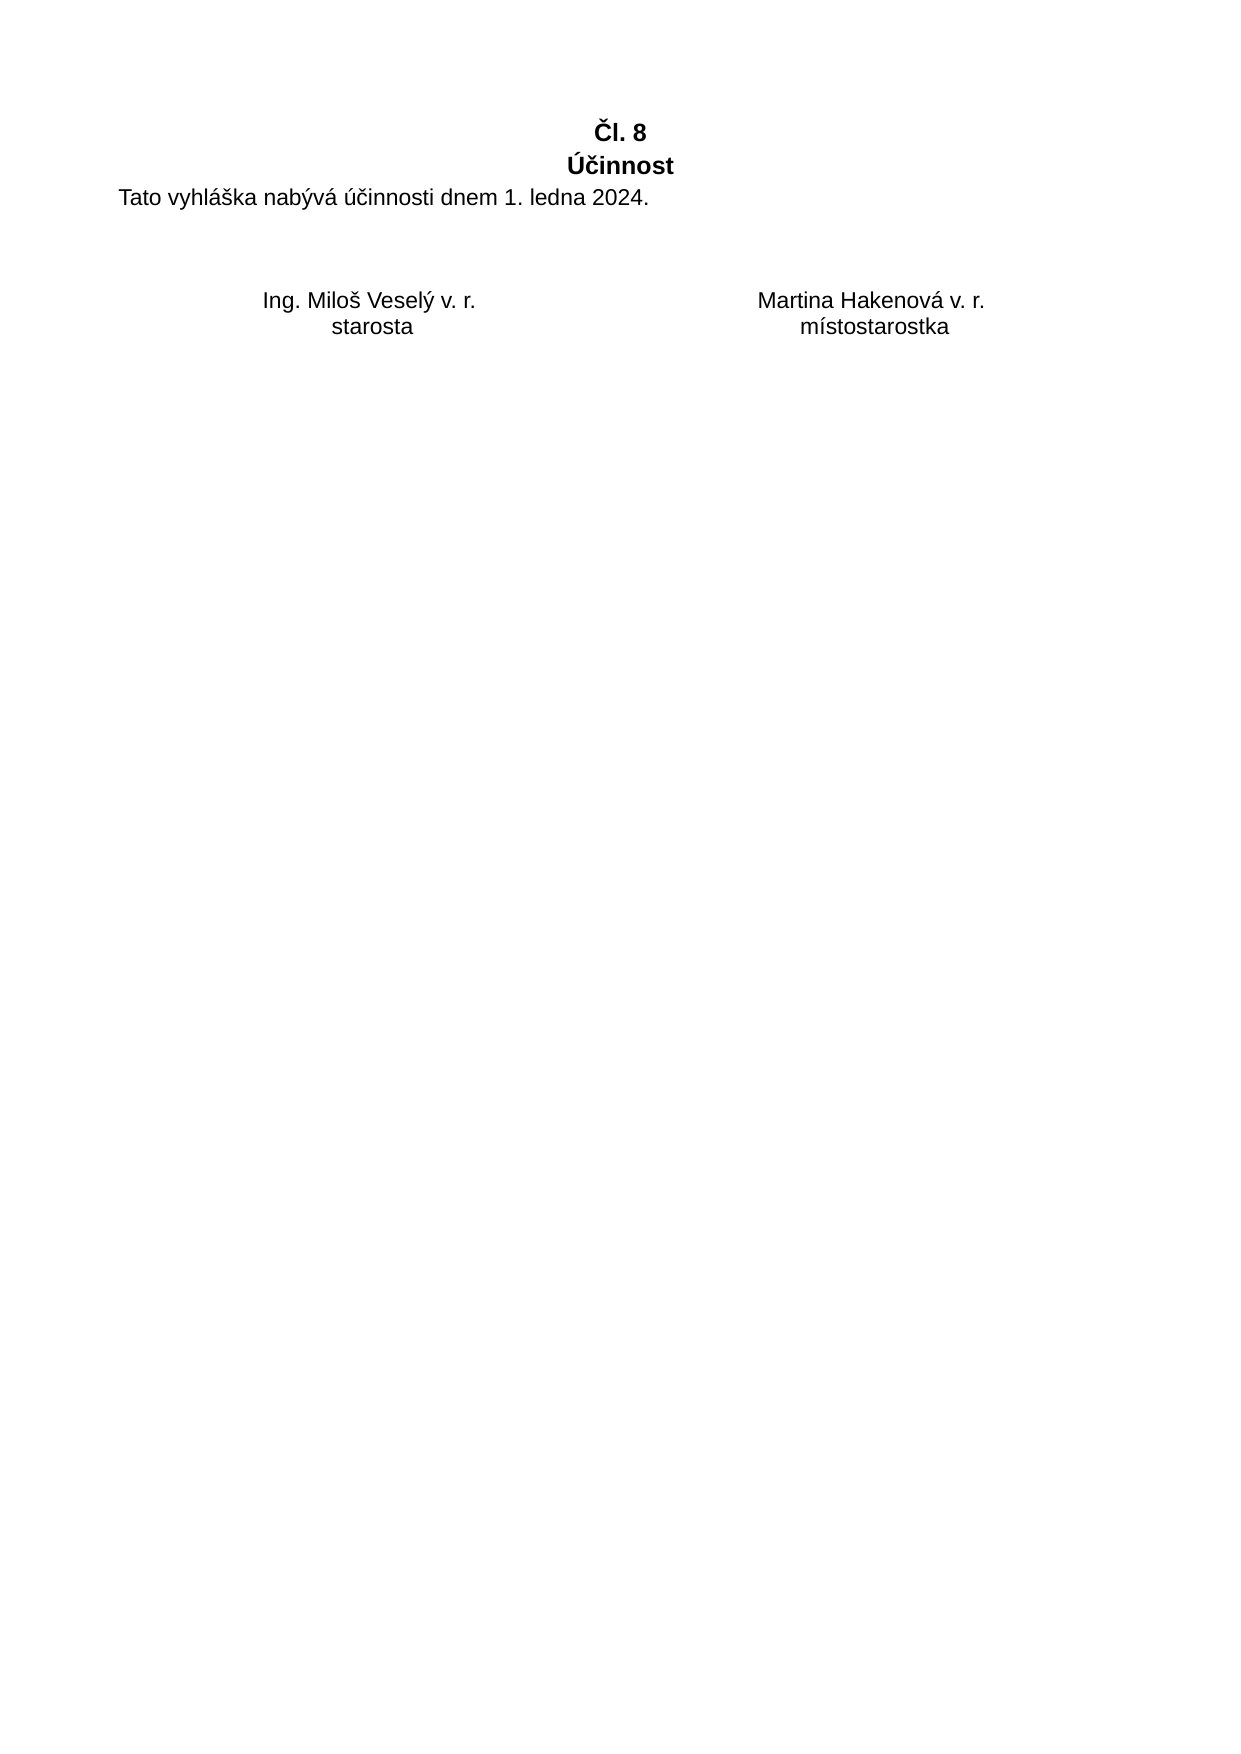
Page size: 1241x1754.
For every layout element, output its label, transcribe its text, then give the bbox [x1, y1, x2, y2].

subtitle Čl. 8 Účinnost [118, 118, 1122, 180]
text Tato vyhláška nabývá účinnosti dnem 1. ledna 2024. [118, 184, 1122, 211]
table_header Martina Hakenová v. r. místostarostka [620, 227, 1122, 345]
table_cell [118, 345, 620, 463]
table_cell [620, 345, 1122, 463]
table_header Ing. Miloš Veselý v. r. starosta [118, 227, 620, 345]
